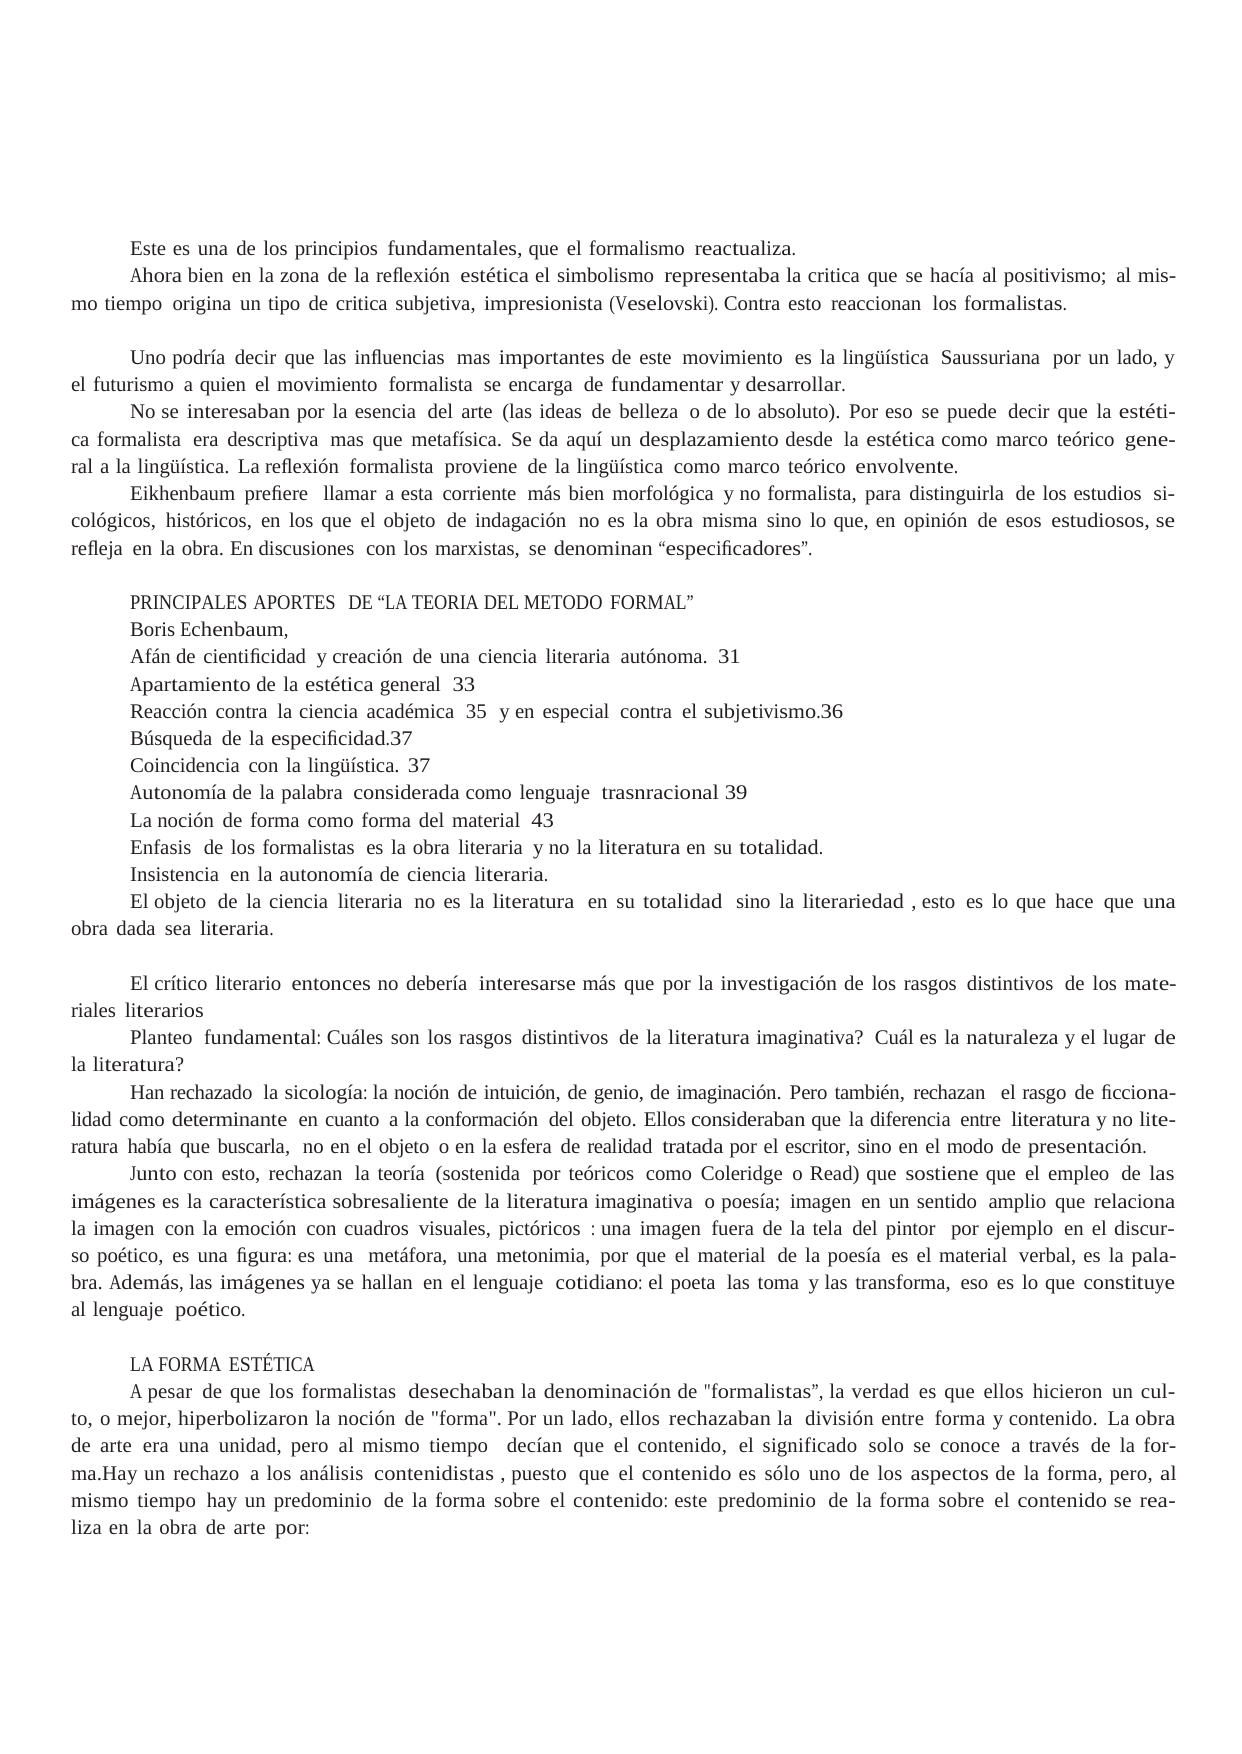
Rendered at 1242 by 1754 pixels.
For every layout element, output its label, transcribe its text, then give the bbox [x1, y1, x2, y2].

text PRINCIPALES APORTES DE “LA TEORIA DEL METODO FORMAL” Boris Echenbaum, [130, 590, 696, 641]
text A pesar de que los formalistas desechaban la denominación de "formalistas”, la verdad es que ellos hicieron un cul- to, o mejor, hiperbolizaron la noción de "forma". Por un lado, ellos rechazaban la división entre forma y contenido. La obra de arte era una unidad, pero al mismo tiempo decían que el contenido, el significado solo se conoce a través de la for- ma.Hay un rechazo a los análisis contenidistas , puesto que el contenido es sólo uno de los aspectos de la forma, pero, al mismo tiempo hay un predominio de la forma sobre el contenido: este predominio de la forma sobre el contenido se rea- liza en la obra de arte por: [71, 1379, 1177, 1539]
text Planteo fundamental: Cuáles son los rasgos distintivos de la literatura imaginativa? Cuál es la naturaleza y el lugar de la literatura? [71, 1025, 1176, 1076]
text La noción de forma como forma del material 43 [130, 807, 1185, 832]
text Ahora bien en la zona de la reﬂexión estética el simbolismo representaba la critica que se hacía al positivismo; al mis- mo tiempo origina un tipo de critica subjetiva, impresionista (Veselovski). Contra esto reaccionan los formalistas. [71, 263, 1176, 315]
text LA FORMA ESTÉTICA [130, 1352, 1185, 1376]
text Búsqueda de la especiﬁcidad.37 [130, 726, 1185, 750]
text Apartamiento de la estética general 33 [130, 672, 1185, 696]
text El crítico literario entonces no debería interesarse más que por la investigación de los rasgos distintivos de los mate- riales literarios [71, 971, 1176, 1022]
text Este es una de los principios fundamentales, que el formalismo reactualiza. [130, 236, 1185, 260]
text Autonomía de la palabra considerada como lenguaje trasnracional 39 [130, 780, 1185, 804]
text El objeto de la ciencia literaria no es la literatura en su totalidad sino la literariedad , esto es lo que hace que una obra dada sea literaria. [71, 889, 1176, 940]
text Uno podría decir que las inﬂuencias mas importantes de este movimiento es la lingüística Saussuriana por un lado, y el futurismo a quien el movimiento formalista se encarga de fundamentar y desarrollar. [71, 345, 1176, 396]
text Enfasis de los formalistas es la obra literaria y no la literatura en su totalidad. Insistencia en la autonomía de ciencia literaria. [130, 835, 832, 886]
text Han rechazado la sicología: la noción de intuición, de genio, de imaginación. Pero también, rechazan el rasgo de ﬁcciona- lidad como determinante en cuanto a la conformación del objeto. Ellos consideraban que la diferencia entre literatura y no lite- ratura había que buscarla, no en el objeto o en la esfera de realidad tratada por el escritor, sino en el modo de presentación. [71, 1080, 1176, 1158]
text No se interesaban por la esencia del arte (las ideas de belleza o de lo absoluto). Por eso se puede decir que la estéti- ca formalista era descriptiva mas que metafísica. Se da aquí un desplazamiento desde la estética como marco teórico gene- ral a la lingüística. La reﬂexión formalista proviene de la lingüística como marco teórico envolvente. [71, 399, 1176, 478]
text Afán de cientiﬁcidad y creación de una ciencia literaria autónoma. 31 [130, 644, 1185, 668]
text Eikhenbaum preﬁere llamar a esta corriente más bien morfológica y no formalista, para distinguirla de los estudios si- cológicos, históricos, en los que el objeto de indagación no es la obra misma sino lo que, en opinión de esos estudiosos, se reﬂeja en la obra. En discusiones con los marxistas, se denominan “especiﬁcadores”. [71, 481, 1176, 559]
text Reacción contra la ciencia académica 35 y en especial contra el subjetivismo.36 [130, 699, 1185, 723]
text Junto con esto, rechazan la teoría (sostenida por teóricos como Coleridge o Read) que sostiene que el empleo de las imágenes es la característica sobresaliente de la literatura imaginativa o poesía; imagen en un sentido amplio que relaciona la imagen con la emoción con cuadros visuales, pictóricos : una imagen fuera de la tela del pintor por ejemplo en el discur- so poético, es una ﬁgura: es una metáfora, una metonimia, por que el material de la poesía es el material verbal, es la pala- bra. Además, las imágenes ya se hallan en el lenguaje cotidiano: el poeta las toma y las transforma, eso es lo que constituye al lenguaje poético. [71, 1161, 1176, 1321]
text Coincidencia con la lingüística. 37 [130, 753, 1185, 777]
